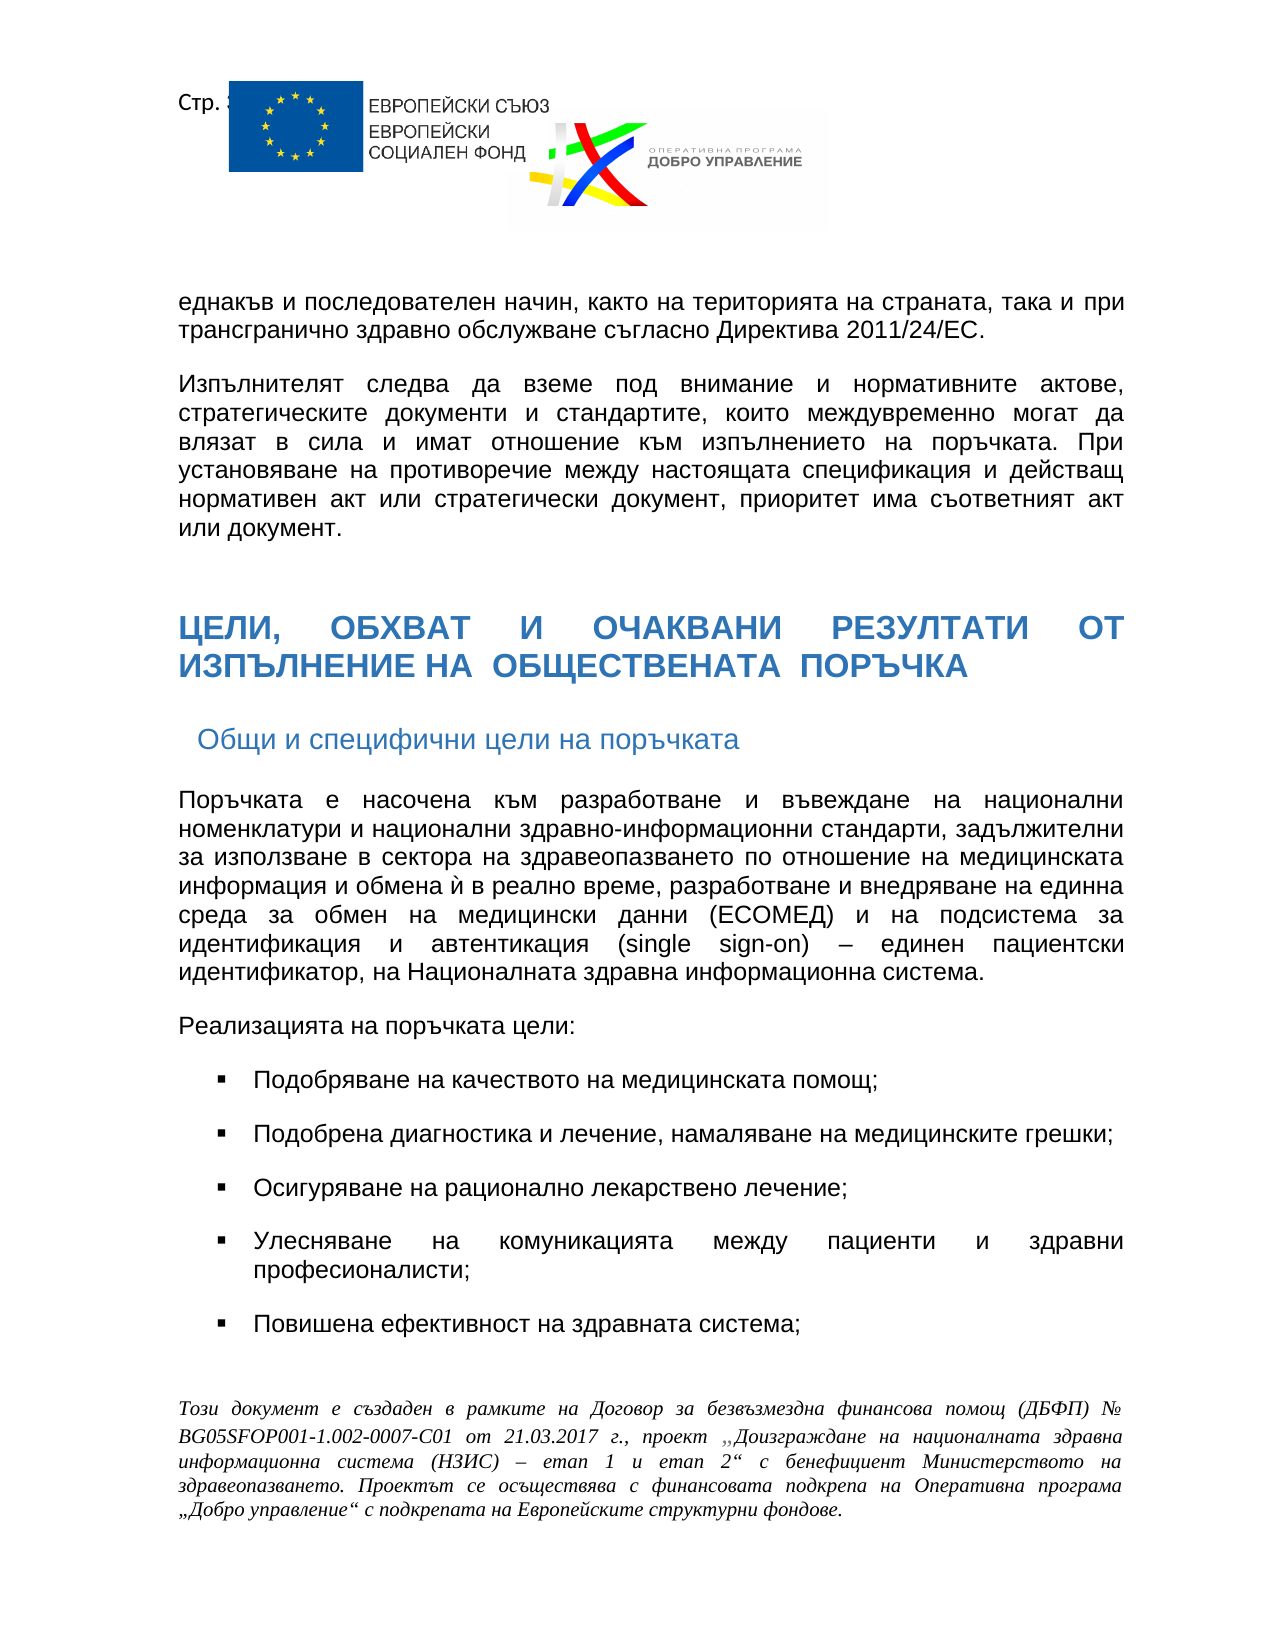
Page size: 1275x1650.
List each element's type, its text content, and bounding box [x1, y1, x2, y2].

subtitle Общи и специфични цели на поръчката [197, 722, 1125, 756]
text Поръчката е насочена към разработване и въвеждане на национални номенклатури и национални здравно-информационни стандарти, задължителни за използване в сектора на здравеопазването по отношение на медицинската информация и обмена ѝ в реално време, разработване и внедряване на единна среда за обмен на медицински данни (ЕСОМЕД) и на подсистема за идентификация и автентикация (single sign-on) – единен пациентски идентификатор, на Националната здравна информационна система. [178, 785, 1125, 986]
subtitle Цели, обхват и очаквани резултати от изпълнение на ОБЩЕСТВЕНАТА ПОРЪЧКА [178, 608, 1125, 684]
list Осигуряване на рационално лекарствено лечение; [216, 1172, 1125, 1201]
text Реализацията на поръчката цели: [178, 1011, 1125, 1040]
text Изпълнителят следва да вземе под внимание и нормативните актове, стратегическите документи и стандартите, които междувременно могат да влязат в сила и имат отношение към изпълнението на поръчката. При установяване на противоречие между настоящата спецификация и действащ нормативен акт или стратегически документ, приоритет има съответният акт или документ. [178, 369, 1125, 541]
list Улесняване на комуникацията между пациенти и здравни професионалисти; [216, 1226, 1125, 1284]
list Повишена ефективност на здравната система; [216, 1309, 1125, 1338]
list Подобряване на качеството на медицинската помощ; [216, 1065, 1125, 1094]
list Подобрена диагностика и лечение, намаляване на медицинските грешки; [216, 1119, 1125, 1147]
text еднакъв и последователен начин, както на територията на страната, така и при трансгранично здравно обслужване съгласно Директива 2011/24/ЕС. [178, 286, 1125, 344]
